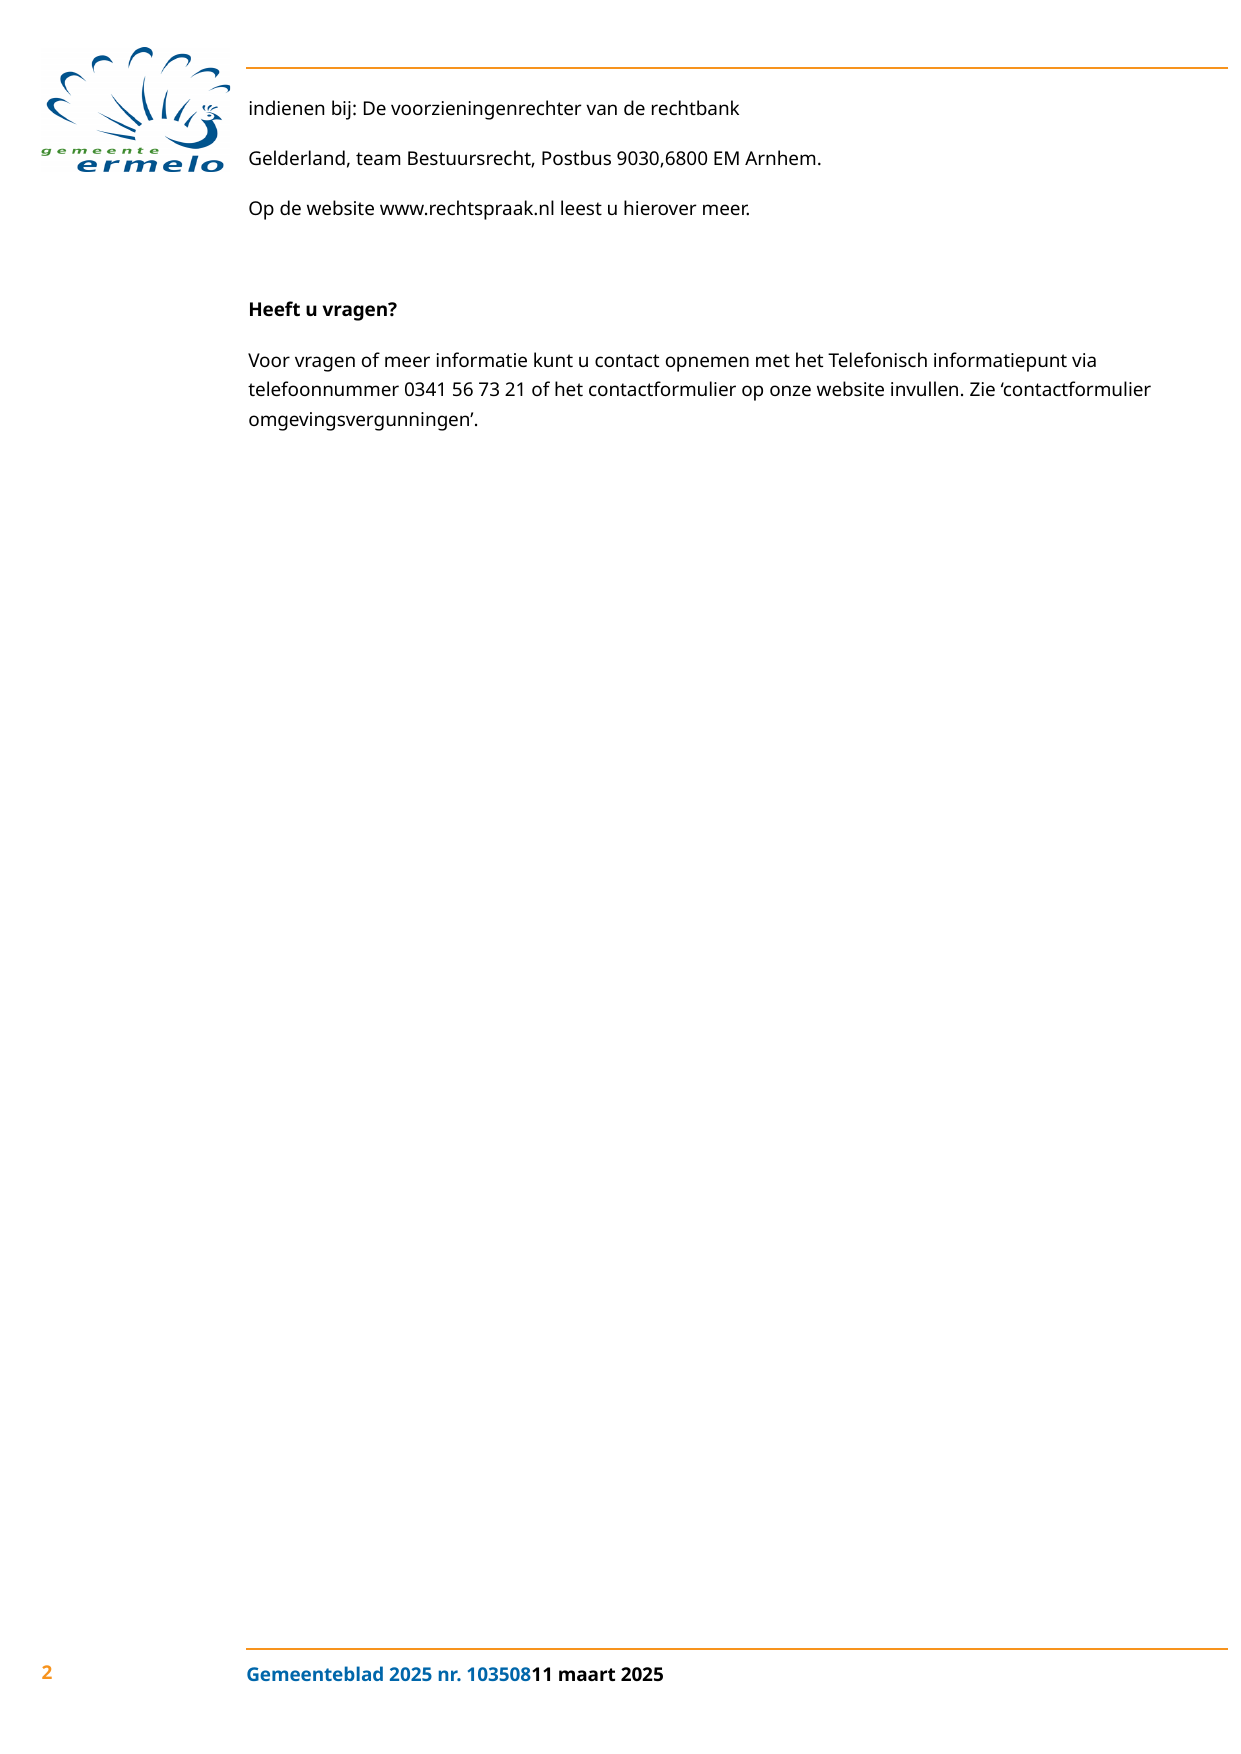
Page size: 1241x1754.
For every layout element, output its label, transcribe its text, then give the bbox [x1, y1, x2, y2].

text Gelderland, team Bestuursrecht, Postbus 9030,6800 EM Arnhem. [248, 145, 1152, 171]
text Op de website www.rechtspraak.nl leest u hierover meer. [248, 196, 1152, 221]
text Voor vragen of meer informatie kunt u contact opnemen met het Telefonisch informatiepunt via telefoonnummer 0341 56 73 21 of het contactformulier op onze website invullen. Zie ‘contactformulier omgevingsvergunningen’. [248, 347, 1152, 432]
text indienen bij: De voorzieningenrechter van de rechtbank [248, 95, 1152, 121]
text Heeft u vragen? [248, 296, 1152, 322]
picture [41, 47, 231, 172]
